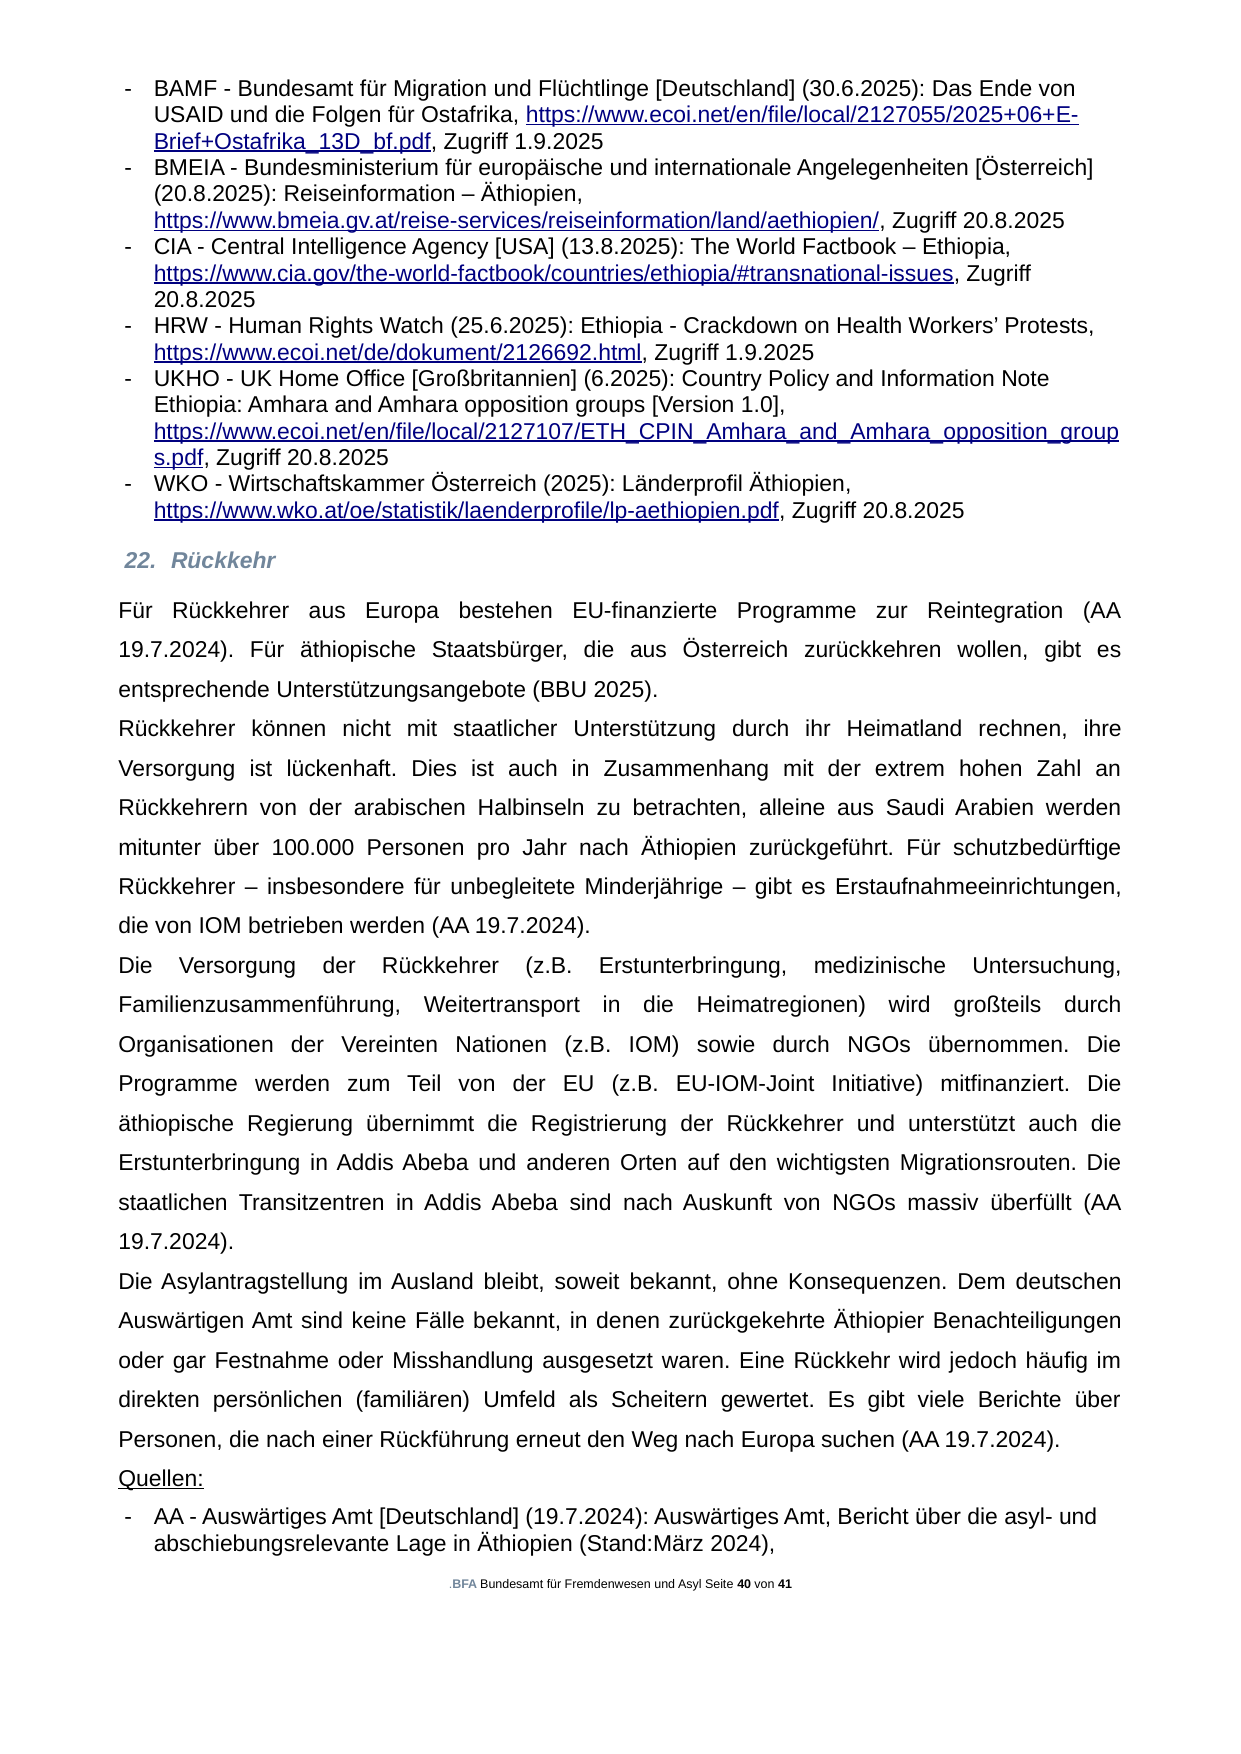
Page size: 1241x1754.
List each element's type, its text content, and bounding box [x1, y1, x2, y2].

text Rückkehrer können nicht mit staatlicher Unterstützung durch ihr Heimatland rechnen, ihre Versorgung ist lückenhaft. Dies ist auch in Zusammenhang mit der extrem hohen Zahl an Rückkehrern von der arabischen Halbinseln zu betrachten, alleine aus Saudi Arabien werden mitunter über 100.000 Personen pro Jahr nach Äthiopien zurückgeführt. Für schutzbedürftige Rückkehrer – insbesondere für unbegleitete Minderjährige – gibt es Erstaufnahmeeinrichtungen, die von IOM betrieben werden (AA 19.7.2024). [118, 715, 1122, 939]
text Die Asylantragstellung im Ausland bleibt, soweit bekannt, ohne Konsequenzen. Dem deutschen Auswärtigen Amt sind keine Fälle bekannt, in denen zurückgekehrte Äthiopier Benachteiligungen oder gar Festnahme oder Misshandlung ausgesetzt waren. Eine Rückkehr wird jedoch häufig im direkten persönlichen (familiären) Umfeld als Scheitern gewertet. Es gibt viele Berichte über Personen, die nach einer Rückführung erneut den Weg nach Europa suchen (AA 19.7.2024). [118, 1268, 1122, 1452]
text Die Versorgung der Rückkehrer (z.B. Erstunterbringung, medizinische Untersuchung, Familienzusammenführung, Weitertransport in die Heimatregionen) wird großteils durch Organisationen der Vereinten Nationen (z.B. IOM) sowie durch NGOs übernommen. Die Programme werden zum Teil von der EU (z.B. EU-IOM-Joint Initiative) mitfinanziert. Die äthiopische Regierung übernimmt die Registrierung der Rückkehrer und unterstützt auch die Erstunterbringung in Addis Abeba und anderen Orten auf den wichtigsten Migrationsrouten. Die staatlichen Transitzentren in Addis Abeba sind nach Auskunft von NGOs massiv überfüllt (AA 19.7.2024). [118, 952, 1122, 1255]
text Für Rückkehrer aus Europa bestehen EU-finanzierte Programme zur Reintegration (AA 19.7.2024). Für äthiopische Staatsbürger, die aus Österreich zurückkehren wollen, gibt es entsprechende Unterstützungsangebote (BBU 2025). [118, 597, 1122, 702]
subtitle Rückkehr [118, 547, 1112, 573]
list AA - Auswärtiges Amt [Deutschland] (19.7.2024): Auswärtiges Amt, Bericht über die asyl- und abschiebungsrelevante Lage in Äthiopien (Stand:März 2024), [124, 1503, 1122, 1556]
list BAMF - Bundesamt für Migration und Flüchtlinge [Deutschland] (30.6.2025): Das Ende von USAID und die Folgen für Ostafrika, https://www.ecoi.net/en/file/local/2127055/2025+06+E-Brief+Ostafrika_13D_bf.pdf, Zugriff 1.9.2025 [124, 75, 1122, 154]
list BMEIA - Bundesministerium für europäische und internationale Angelegenheiten [Österreich] (20.8.2025): Reiseinformation – Äthiopien, https://www.bmeia.gv.at/reise-services/reiseinformation/land/aethiopien/, Zugriff 20.8.2025 [124, 154, 1122, 233]
list HRW - Human Rights Watch (25.6.2025): Ethiopia - Crackdown on Health Workers’ Protests, https://www.ecoi.net/de/dokument/2126692.html, Zugriff 1.9.2025 [124, 312, 1122, 365]
list WKO - Wirtschaftskammer Österreich (2025): Länderprofil Äthiopien, https://www.wko.at/oe/statistik/laenderprofile/lp-aethiopien.pdf, Zugriff 20.8.2025 [124, 470, 1122, 523]
text Quellen: [118, 1465, 1122, 1492]
list CIA - Central Intelligence Agency [USA] (13.8.2025): The World Factbook – Ethiopia, https://www.cia.gov/the-world-factbook/countries/ethiopia/#transnational-issues, Zugriff 20.8.2025 [124, 233, 1122, 312]
list UKHO - UK Home Office [Großbritannien] (6.2025): Country Policy and Information Note Ethiopia: Amhara and Amhara opposition groups [Version 1.0], https://www.ecoi.net/en/file/local/2127107/ETH_CPIN_Amhara_and_Amhara_opposition_groups.pdf, Zugriff 20.8.2025 [124, 365, 1122, 470]
